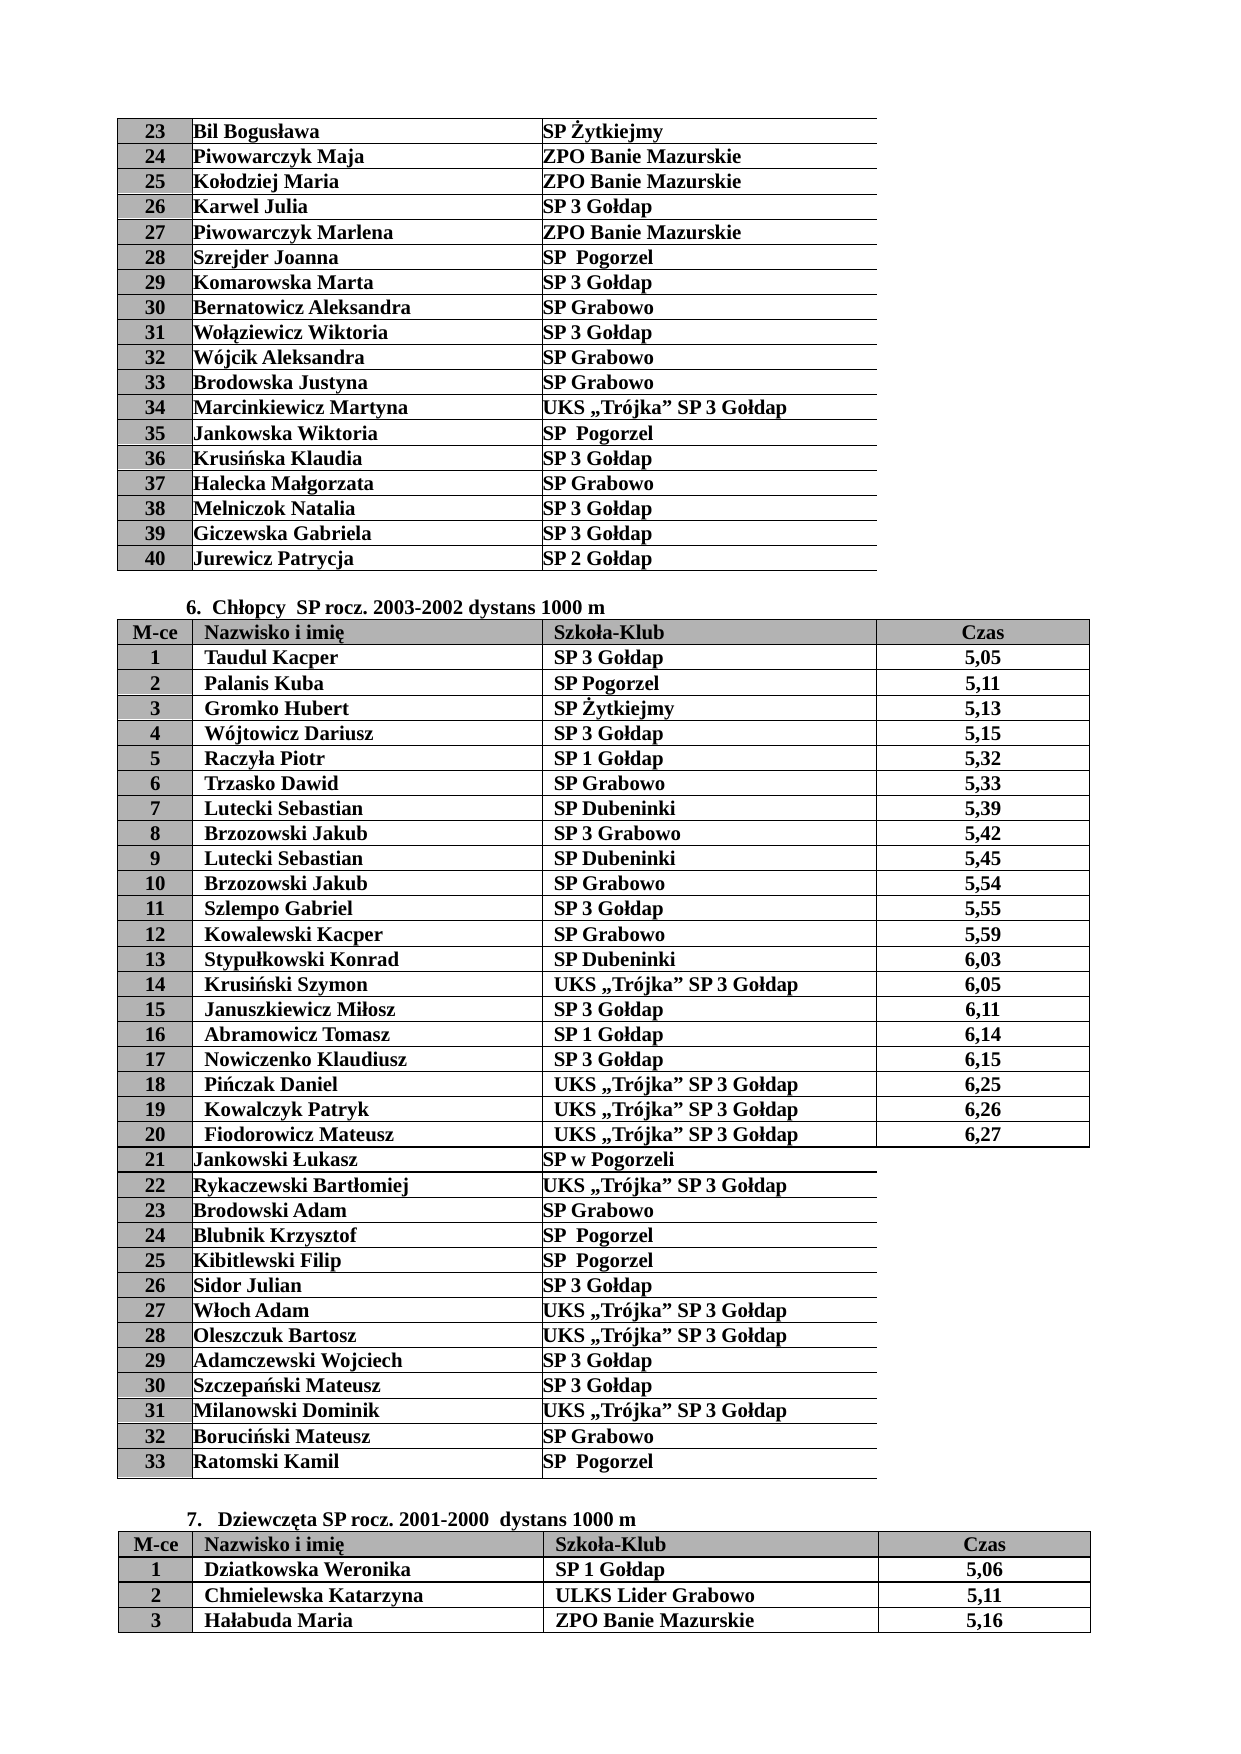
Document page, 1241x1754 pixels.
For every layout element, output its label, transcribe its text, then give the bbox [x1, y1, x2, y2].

table_cell SP Grabowo [543, 1424, 877, 1448]
table_cell [877, 1423, 1089, 1448]
table_cell 2 [118, 670, 192, 694]
table_cell SP Grabowo [543, 370, 877, 394]
table_cell UKS „Trójka” SP 3 Gołdap [543, 1298, 877, 1322]
table_cell 14 [118, 972, 192, 996]
table_cell SP 3 Gołdap [543, 896, 876, 920]
table_cell 25 [118, 1248, 192, 1272]
table_cell 5,11 [877, 670, 1089, 694]
table_cell Giczewska Gabriela [193, 521, 542, 545]
table_cell 28 [118, 1323, 192, 1347]
table_cell SP 1 Gołdap [543, 746, 876, 770]
table_cell [877, 1197, 1089, 1222]
table_cell 32 [118, 345, 192, 369]
table_cell Kowalczyk Patryk [193, 1097, 542, 1121]
table_cell Kowalewski Kacper [193, 921, 542, 946]
table_cell [877, 168, 1087, 193]
table_cell [877, 1222, 1089, 1247]
table_cell 29 [118, 1348, 192, 1372]
table_cell [877, 294, 1087, 319]
table_cell Jankowski Łukasz [193, 1148, 542, 1171]
table_cell Nowiczenko Klaudiusz [193, 1047, 542, 1071]
table_cell 15 [118, 997, 192, 1021]
table_cell [877, 143, 1087, 168]
table_cell 21 [118, 1148, 192, 1171]
table_cell [877, 1247, 1089, 1272]
table_cell 25 [118, 169, 192, 193]
table_header M-ce [119, 1532, 192, 1556]
table_cell 37 [118, 471, 192, 495]
table_cell UKS „Trójka” SP 3 Gołdap [543, 972, 876, 996]
table_cell Brzozowski Jakub [193, 871, 542, 895]
table_cell 28 [118, 245, 192, 269]
table_header M-ce [118, 620, 192, 644]
table_cell SP Grabowo [543, 921, 876, 946]
table_cell 36 [118, 446, 192, 469]
table_cell 23 [118, 1198, 192, 1222]
table_cell Jurewicz Patrycja [193, 546, 542, 570]
table_cell SP Dubeninki [543, 947, 876, 971]
table_cell Gromko Hubert [193, 696, 542, 719]
table_cell Brodowski Adam [193, 1198, 542, 1222]
table_cell 9 [118, 846, 192, 870]
table_cell 40 [118, 546, 192, 570]
table_cell 6,11 [877, 997, 1089, 1021]
table_cell 6,05 [877, 972, 1089, 996]
table_cell 33 [118, 370, 192, 394]
table_cell 30 [118, 1373, 192, 1397]
table_cell Boruciński Mateusz [193, 1424, 542, 1448]
table_cell [877, 394, 1087, 419]
table_cell Piwowarczyk Maja [193, 144, 542, 168]
table_cell [877, 1322, 1089, 1347]
table_cell 5,13 [877, 696, 1089, 719]
table_cell Rykaczewski Bartłomiej [193, 1173, 542, 1197]
table_cell SP 2 Gołdap [543, 546, 877, 570]
table_cell [877, 1398, 1089, 1422]
table_cell Ratomski Kamil [193, 1449, 542, 1477]
table_cell 11 [118, 896, 192, 920]
table_cell Komarowska Marta [193, 270, 542, 294]
table_cell SP 3 Gołdap [543, 521, 877, 545]
table_cell 27 [118, 220, 192, 244]
table_cell 6 [118, 771, 192, 795]
table_cell Blubnik Krzysztof [193, 1223, 542, 1247]
table_cell 39 [118, 521, 192, 545]
table_cell Fiodorowicz Mateusz [193, 1122, 542, 1146]
table_cell UKS „Trójka” SP 3 Gołdap [543, 1097, 876, 1121]
table_cell Taudul Kacper [193, 645, 542, 669]
table_cell SP Grabowo [543, 471, 877, 495]
table_cell 35 [118, 420, 192, 444]
table_cell 5,33 [877, 771, 1089, 795]
table_cell 10 [118, 871, 192, 895]
table_cell 31 [118, 320, 192, 344]
table_cell Chmielewska Katarzyna [193, 1583, 543, 1607]
table_cell SP Grabowo [543, 871, 876, 895]
table_cell 24 [118, 144, 192, 168]
table_cell SP 3 Gołdap [543, 1047, 876, 1071]
table_cell SP Grabowo [543, 771, 876, 795]
table_cell 16 [118, 1022, 192, 1046]
table_cell SP 3 Gołdap [543, 1373, 877, 1397]
table_cell [877, 194, 1087, 218]
table_header Szkoła-Klub [543, 620, 876, 644]
table_cell [877, 1171, 1089, 1197]
table_cell [877, 1272, 1089, 1297]
table_cell SP 3 Grabowo [543, 821, 876, 845]
table_cell 19 [118, 1097, 192, 1121]
table_cell SP Żytkiejmy [543, 119, 877, 143]
table_header Czas [879, 1532, 1090, 1556]
table_cell Januszkiewicz Miłosz [193, 997, 542, 1021]
table_cell UKS „Trójka” SP 3 Gołdap [543, 395, 877, 419]
table_cell [877, 244, 1087, 269]
table_cell SP Grabowo [543, 345, 877, 369]
table_cell [877, 419, 1087, 444]
table_cell Wójcik Aleksandra [193, 345, 542, 369]
table_cell Wójtowicz Dariusz [193, 721, 542, 745]
table_cell UKS „Trójka” SP 3 Gołdap [543, 1072, 876, 1096]
table_cell Szlempo Gabriel [193, 896, 542, 920]
table_cell SP 3 Gołdap [543, 1348, 877, 1372]
table_cell Trzasko Dawid [193, 771, 542, 795]
table_cell SP 3 Gołdap [543, 270, 877, 294]
table_cell Lutecki Sebastian [193, 846, 542, 870]
table_cell 5,15 [877, 721, 1089, 745]
table_cell Adamczewski Wojciech [193, 1348, 542, 1372]
table_cell Pińczak Daniel [193, 1072, 542, 1096]
table_cell 5,11 [879, 1583, 1090, 1607]
table_cell Hałabuda Maria [193, 1608, 543, 1632]
table_cell 13 [118, 947, 192, 971]
table_cell SP Pogorzel [543, 245, 877, 269]
table_cell Szrejder Joanna [193, 245, 542, 269]
table_cell UKS „Trójka” SP 3 Gołdap [543, 1399, 877, 1422]
table_cell 1 [119, 1558, 192, 1581]
table_cell Dziatkowska Weronika [193, 1558, 543, 1581]
table_cell Piwowarczyk Marlena [193, 220, 542, 244]
table_cell ZPO Banie Mazurskie [543, 169, 877, 193]
table_cell 4 [118, 721, 192, 745]
table_cell [877, 1448, 1089, 1477]
table_cell 5,05 [877, 645, 1089, 669]
table_cell UKS „Trójka” SP 3 Gołdap [543, 1323, 877, 1347]
table_cell 5,06 [879, 1558, 1090, 1581]
table_cell SP 3 Gołdap [543, 496, 877, 520]
table_cell SP Pogorzel [543, 1223, 877, 1247]
table_cell 38 [118, 496, 192, 520]
table_cell SP Grabowo [543, 1198, 877, 1222]
table_cell ZPO Banie Mazurskie [544, 1608, 878, 1632]
table_cell 5,55 [877, 896, 1089, 920]
table_cell Stypułkowski Konrad [193, 947, 542, 971]
table_cell [877, 344, 1087, 369]
table_cell SP Pogorzel [543, 670, 876, 694]
table_cell [877, 545, 1087, 570]
table_cell UKS „Trójka” SP 3 Gołdap [543, 1173, 877, 1197]
table_cell 3 [119, 1608, 192, 1632]
table_cell 3 [118, 696, 192, 719]
table_cell 5,54 [877, 871, 1089, 895]
table_cell Brodowska Justyna [193, 370, 542, 394]
table_cell [877, 520, 1087, 545]
table_cell 1 [118, 645, 192, 669]
table_cell [877, 1372, 1089, 1397]
table_cell Krusińska Klaudia [193, 446, 542, 469]
table_cell 12 [118, 921, 192, 946]
table_cell 8 [118, 821, 192, 845]
table_cell 30 [118, 295, 192, 319]
table_cell 27 [118, 1298, 192, 1322]
table_cell Bil Bogusława [193, 119, 542, 143]
table_cell 33 [118, 1449, 192, 1477]
table_cell SP 1 Gołdap [543, 1022, 876, 1046]
table_header Szkoła-Klub [544, 1532, 878, 1556]
table_cell 26 [118, 195, 192, 218]
table_cell [877, 1297, 1089, 1322]
table_cell Raczyła Piotr [193, 746, 542, 770]
table_cell 32 [118, 1424, 192, 1448]
table_cell Jankowska Wiktoria [193, 420, 542, 444]
table_cell 31 [118, 1399, 192, 1422]
table_cell SP Grabowo [543, 295, 877, 319]
table_cell Brzozowski Jakub [193, 821, 542, 845]
table_cell [877, 319, 1087, 344]
table_cell Halecka Małgorzata [193, 471, 542, 495]
table_cell SP 3 Gołdap [543, 1273, 877, 1297]
table_cell 22 [118, 1173, 192, 1197]
table_cell Wołąziewicz Wiktoria [193, 320, 542, 344]
table_cell Krusiński Szymon [193, 972, 542, 996]
table_cell [877, 1347, 1089, 1372]
table_cell 20 [118, 1122, 192, 1146]
table_cell 7 [118, 796, 192, 820]
table_cell 6,15 [877, 1047, 1089, 1071]
table_cell Włoch Adam [193, 1298, 542, 1322]
table_cell Kołodziej Maria [193, 169, 542, 193]
table_cell SP Dubeninki [543, 796, 876, 820]
table_cell [877, 269, 1087, 294]
table_cell Bernatowicz Aleksandra [193, 295, 542, 319]
text 7. Dziewczęta SP rocz. 2001-2000 dystans 1000 m [113, 1507, 1122, 1531]
table_cell 6,03 [877, 947, 1089, 971]
table_cell Karwel Julia [193, 195, 542, 218]
table_cell 18 [118, 1072, 192, 1096]
table_cell 23 [118, 119, 192, 143]
table_cell SP 1 Gołdap [544, 1558, 878, 1581]
table_cell SP Pogorzel [543, 1449, 877, 1477]
table_cell 34 [118, 395, 192, 419]
text 6. Chłopcy SP rocz. 2003-2002 dystans 1000 m [118, 595, 1122, 619]
table_cell SP w Pogorzeli [543, 1148, 877, 1171]
table_cell SP 3 Gołdap [543, 997, 876, 1021]
table_header Nazwisko i imię [193, 1532, 543, 1556]
table_cell [877, 369, 1087, 394]
table_cell [877, 1148, 1089, 1171]
table_cell SP Dubeninki [543, 846, 876, 870]
table_cell [877, 495, 1087, 520]
table_cell SP 3 Gołdap [543, 320, 877, 344]
table_cell 6,25 [877, 1072, 1089, 1096]
table_cell SP Pogorzel [543, 1248, 877, 1272]
table_cell 5,16 [879, 1608, 1090, 1632]
table_cell Marcinkiewicz Martyna [193, 395, 542, 419]
table_cell Lutecki Sebastian [193, 796, 542, 820]
table_cell UKS „Trójka” SP 3 Gołdap [543, 1122, 876, 1146]
table_cell 17 [118, 1047, 192, 1071]
table_cell 5 [118, 746, 192, 770]
table_cell 2 [119, 1583, 192, 1607]
table_cell 29 [118, 270, 192, 294]
table_cell 5,42 [877, 821, 1089, 845]
table_cell 5,32 [877, 746, 1089, 770]
table_cell SP Pogorzel [543, 420, 877, 444]
table_cell Milanowski Dominik [193, 1399, 542, 1422]
table_cell SP Żytkiejmy [543, 696, 876, 719]
table_cell 6,26 [877, 1097, 1089, 1121]
table_header Nazwisko i imię [193, 620, 542, 644]
table_cell Abramowicz Tomasz [193, 1022, 542, 1046]
table_cell 24 [118, 1223, 192, 1247]
table_cell Melniczok Natalia [193, 496, 542, 520]
table_cell ZPO Banie Mazurskie [543, 220, 877, 244]
table_cell 5,39 [877, 796, 1089, 820]
table_cell [877, 118, 1087, 143]
table_cell Sidor Julian [193, 1273, 542, 1297]
table_cell 5,45 [877, 846, 1089, 870]
table_cell 6,27 [877, 1122, 1089, 1146]
table_cell SP 3 Gołdap [543, 645, 876, 669]
table_cell [877, 219, 1087, 244]
table_cell ULKS Lider Grabowo [544, 1583, 878, 1607]
table_cell 6,14 [877, 1022, 1089, 1046]
table_cell [877, 445, 1087, 469]
table_cell SP 3 Gołdap [543, 721, 876, 745]
table_cell [877, 470, 1087, 495]
table_cell Oleszczuk Bartosz [193, 1323, 542, 1347]
table_cell Palanis Kuba [193, 670, 542, 694]
table_header Czas [877, 620, 1089, 644]
table_cell ZPO Banie Mazurskie [543, 144, 877, 168]
table_cell SP 3 Gołdap [543, 446, 877, 469]
table_cell 26 [118, 1273, 192, 1297]
table_cell SP 3 Gołdap [543, 195, 877, 218]
table_cell Kibitlewski Filip [193, 1248, 542, 1272]
table_cell 5,59 [877, 921, 1089, 946]
table_cell Szczepański Mateusz [193, 1373, 542, 1397]
